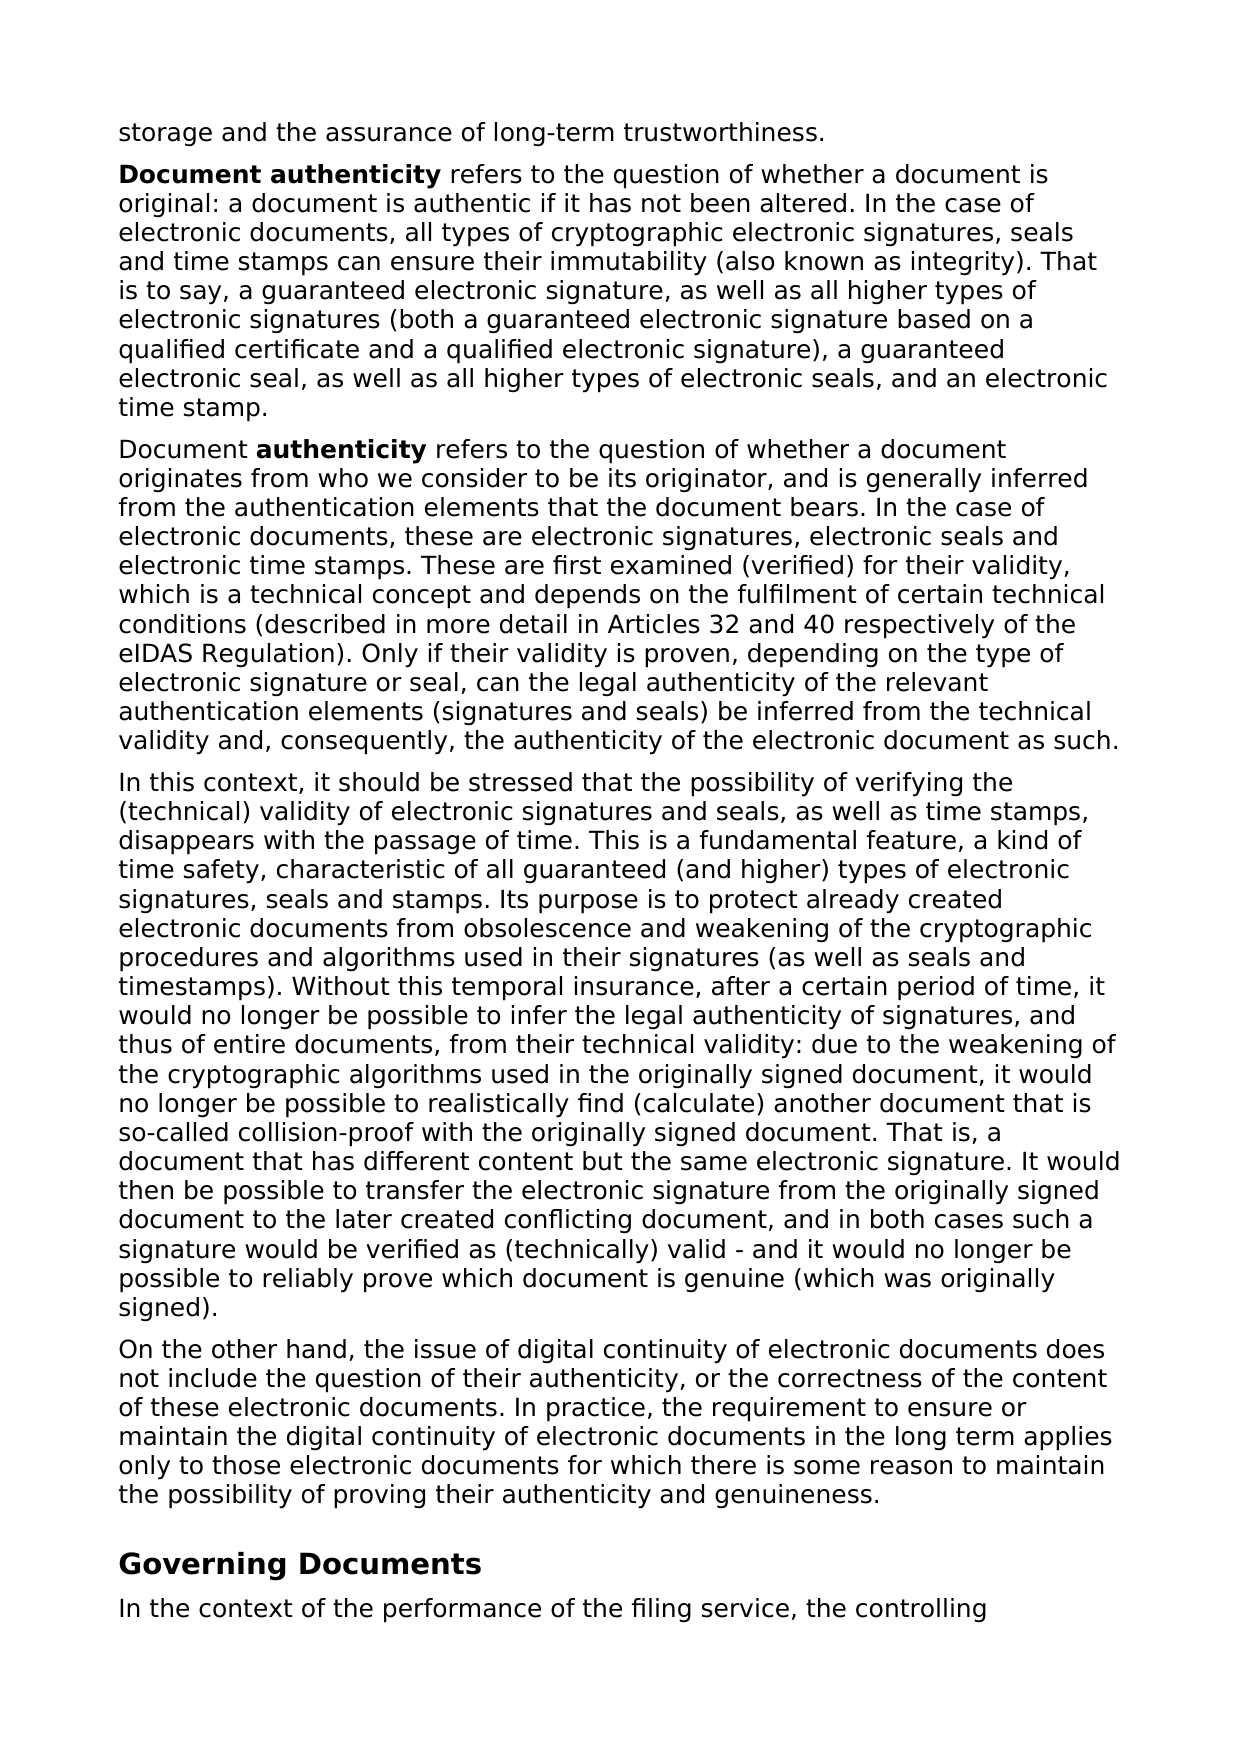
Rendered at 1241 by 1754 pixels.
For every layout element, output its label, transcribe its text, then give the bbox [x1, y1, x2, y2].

text In the context of the performance of the filing service, the controlling [118, 1594, 1122, 1623]
text storage and the assurance of long-term trustworthiness. [118, 118, 1122, 147]
text On the other hand, the issue of digital continuity of electronic documents does not include the question of their authenticity, or the correctness of the content of these electronic documents. In practice, the requirement to ensure or maintain the digital continuity of electronic documents in the long term applies only to those electronic documents for which there is some reason to maintain the possibility of proving their authenticity and genuineness. [118, 1335, 1122, 1510]
text Document authenticity refers to the question of whether a document is original: a document is authentic if it has not been altered. In the case of electronic documents, all types of cryptographic electronic signatures, seals and time stamps can ensure their immutability (also known as integrity). That is to say, a guaranteed electronic signature, as well as all higher types of electronic signatures (both a guaranteed electronic signature based on a qualified certificate and a qualified electronic signature), a guaranteed electronic seal, as well as all higher types of electronic seals, and an electronic time stamp. [118, 160, 1122, 422]
text Document authenticity refers to the question of whether a document originates from who we consider to be its originator, and is generally inferred from the authentication elements that the document bears. In the case of electronic documents, these are electronic signatures, electronic seals and electronic time stamps. These are first examined (verified) for their validity, which is a technical concept and depends on the fulfilment of certain technical conditions (described in more detail in Articles 32 and 40 respectively of the eIDAS Regulation). Only if their validity is proven, depending on the type of electronic signature or seal, can the legal authenticity of the relevant authentication elements (signatures and seals) be inferred from the technical validity and, consequently, the authenticity of the electronic document as such. [118, 435, 1122, 756]
text In this context, it should be stressed that the possibility of verifying the (technical) validity of electronic signatures and seals, as well as time stamps, disappears with the passage of time. This is a fundamental feature, a kind of time safety, characteristic of all guaranteed (and higher) types of electronic signatures, seals and stamps. Its purpose is to protect already created electronic documents from obsolescence and weakening of the cryptographic procedures and algorithms used in their signatures (as well as seals and timestamps). Without this temporal insurance, after a certain period of time, it would no longer be possible to infer the legal authenticity of signatures, and thus of entire documents, from their technical validity: due to the weakening of the cryptographic algorithms used in the originally signed document, it would no longer be possible to realistically find (calculate) another document that is so-called collision-proof with the originally signed document. That is, a document that has different content but the same electronic signature. It would then be possible to transfer the electronic signature from the originally signed document to the later created conflicting document, and in both cases such a signature would be verified as (technically) valid - and it would no longer be possible to reliably prove which document is genuine (which was originally signed). [118, 768, 1122, 1322]
subtitle Governing Documents [118, 1547, 1122, 1581]
